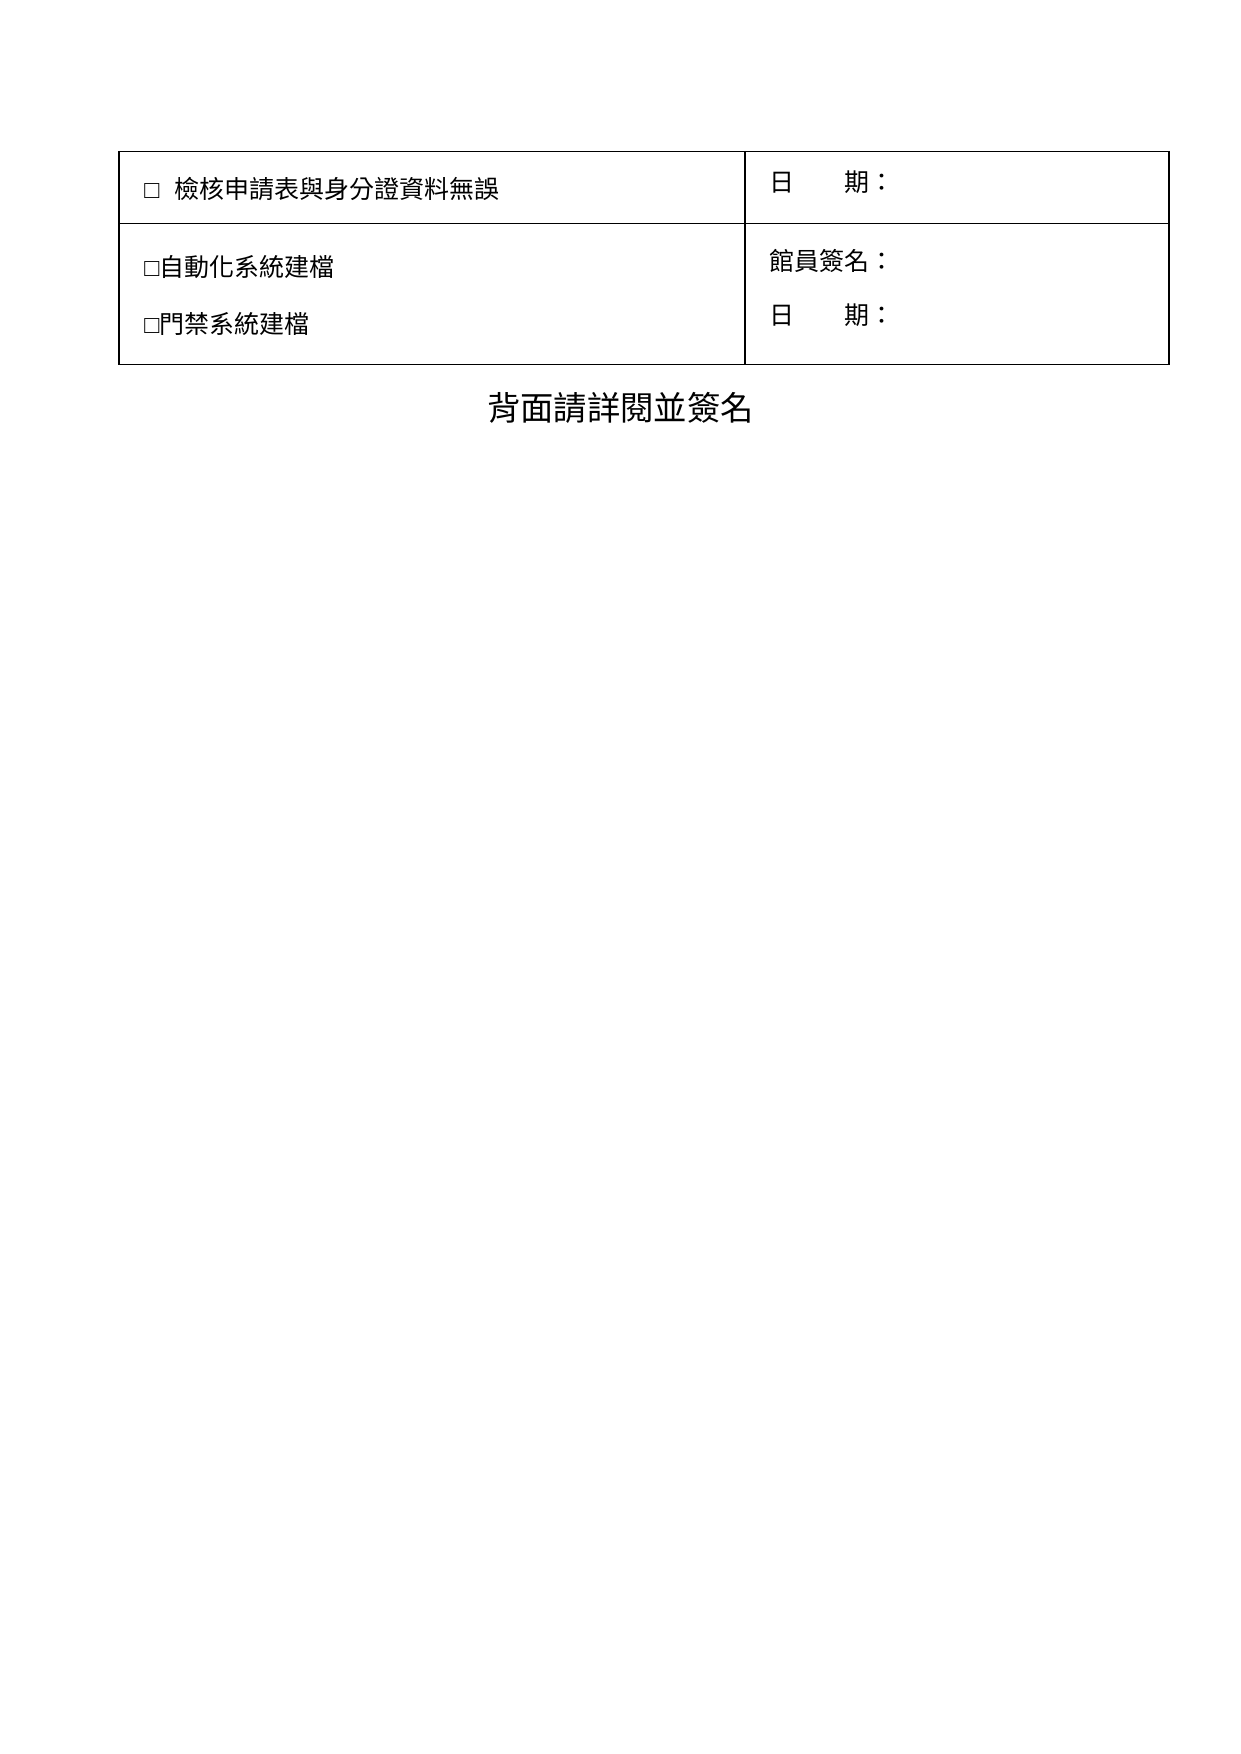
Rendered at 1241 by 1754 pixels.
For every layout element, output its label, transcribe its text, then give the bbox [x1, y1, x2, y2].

table_cell 日 期： [746, 152, 1168, 223]
text 背面請詳閱並簽名 [118, 365, 1122, 427]
table_cell □ 檢核申請表與身分證資料無誤 [120, 152, 744, 223]
table_cell 館員簽名： 日 期： [746, 224, 1168, 363]
table_cell □自動化系統建檔 □門禁系統建檔 [120, 224, 744, 363]
